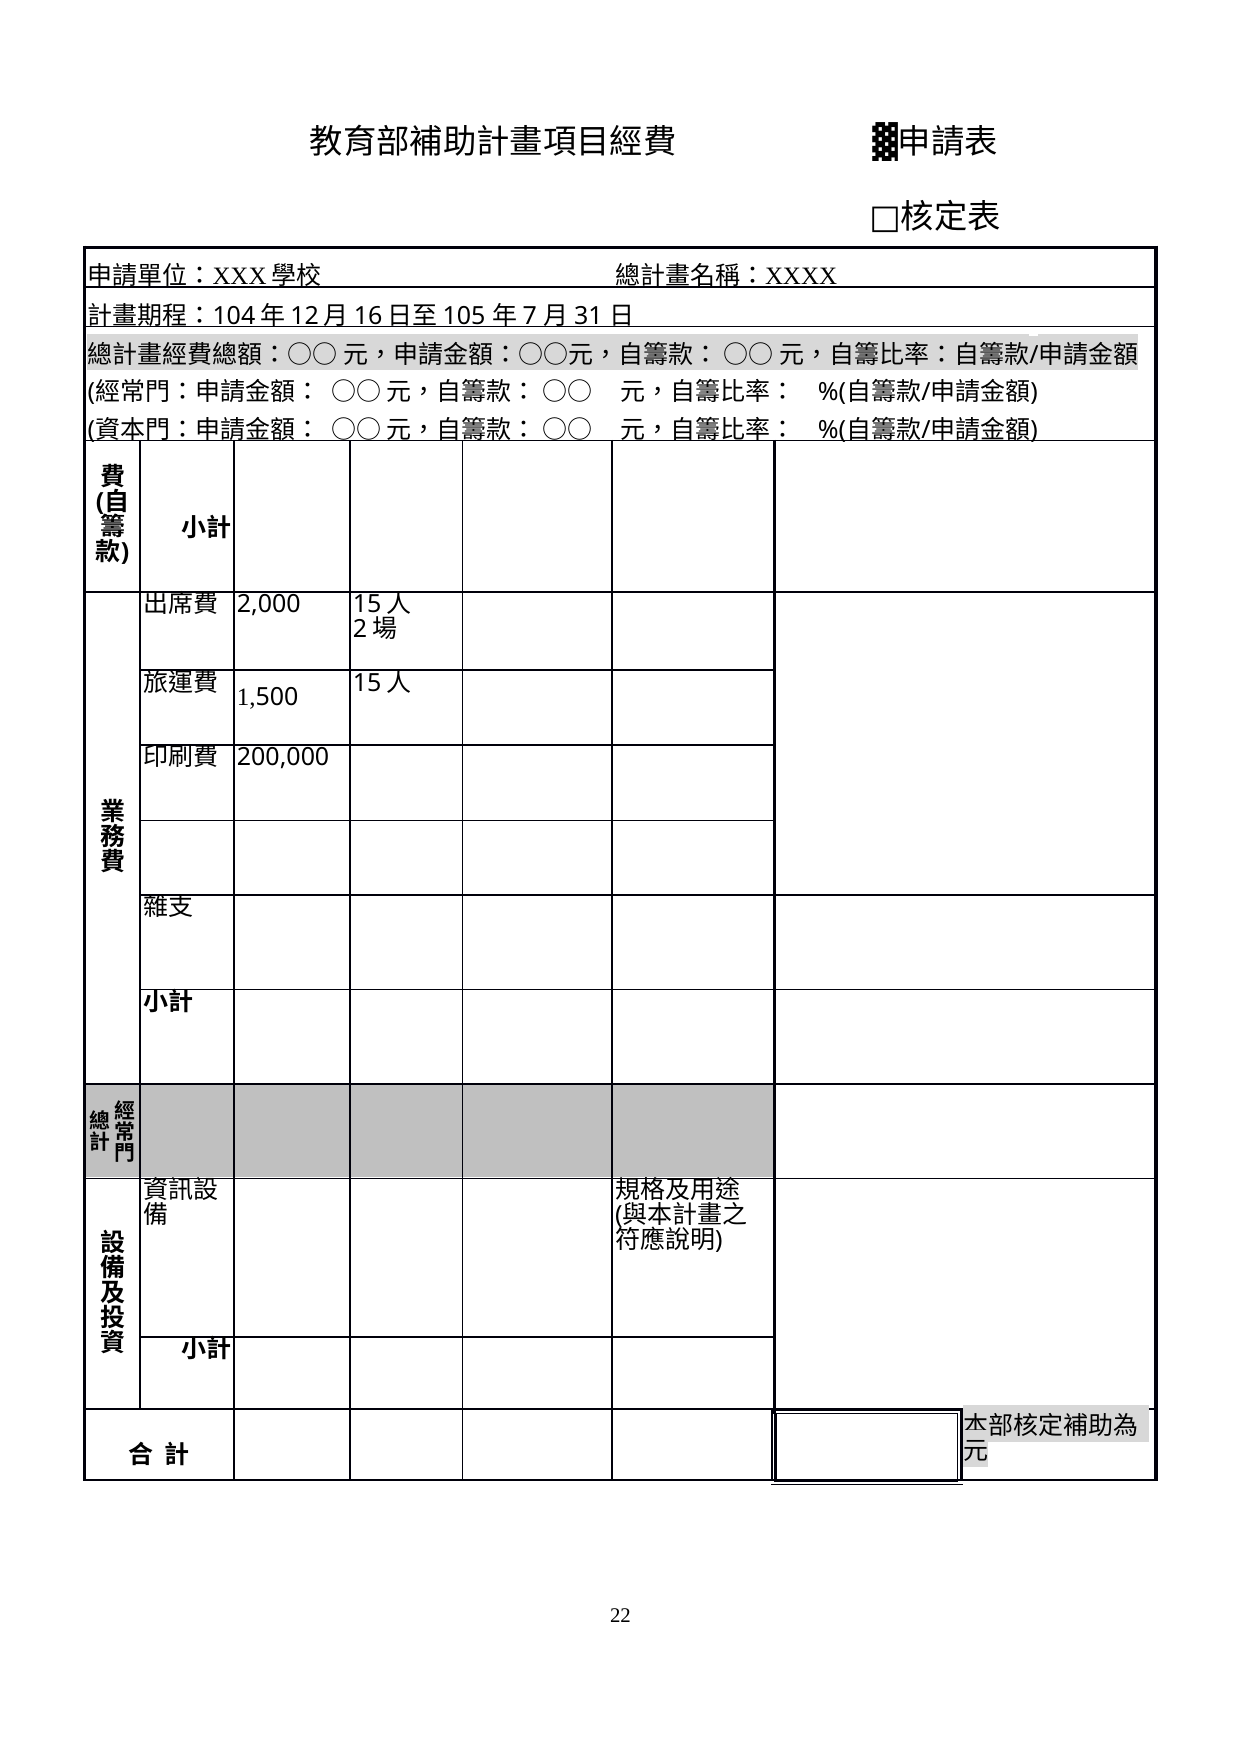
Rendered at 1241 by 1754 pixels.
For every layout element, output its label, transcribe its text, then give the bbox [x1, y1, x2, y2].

table_cell 規格及用途(與本計畫之符應說明) [613, 1179, 773, 1268]
table_cell [537, 517, 611, 591]
table_cell [351, 441, 462, 517]
table_cell [613, 671, 773, 744]
table_cell 出席費 [141, 593, 233, 669]
table_cell 費(自籌款) [86, 441, 139, 591]
table_cell 印刷費 [141, 746, 233, 819]
table_cell [235, 990, 349, 1083]
table_cell [776, 593, 960, 669]
table_cell [141, 441, 233, 517]
table_cell [507, 171, 713, 246]
table_cell [141, 1085, 233, 1177]
table_cell [537, 896, 611, 988]
table_cell [463, 1410, 537, 1479]
table_cell 經常門總計 [86, 1085, 139, 1177]
table_cell [960, 1085, 1154, 1177]
table_cell [235, 517, 349, 591]
table_cell [613, 1268, 773, 1336]
table_cell [613, 746, 773, 819]
table_cell [141, 1268, 233, 1336]
table_cell [235, 1268, 349, 1336]
table_cell 15人 2場 [351, 593, 462, 669]
table_cell [351, 1410, 462, 1479]
table_cell [463, 896, 537, 988]
table_cell [613, 990, 773, 1083]
table_cell [613, 1410, 771, 1479]
table_cell [351, 1268, 462, 1336]
table_cell [235, 1179, 349, 1268]
table_cell [235, 1338, 349, 1408]
table_cell [351, 896, 462, 988]
table_cell [463, 1268, 537, 1336]
table_cell [776, 820, 960, 894]
table_cell [351, 990, 462, 1083]
table_cell 資訊設備 [141, 1179, 233, 1268]
table_cell [235, 1410, 349, 1479]
table_header [234, 96, 256, 171]
table_cell [234, 171, 256, 246]
table_cell [960, 669, 1154, 744]
table_cell [463, 821, 537, 894]
table_cell [537, 593, 611, 669]
table_cell [463, 671, 537, 744]
table_cell [537, 746, 611, 819]
table_cell [537, 441, 611, 517]
table_cell [776, 1085, 960, 1177]
table_cell [960, 517, 1154, 591]
table_cell [960, 820, 1154, 894]
table_cell 總計畫名稱：XXXX [612, 249, 1154, 286]
table_cell [613, 593, 773, 669]
table_cell 設 備 及 投 資 [86, 1179, 139, 1408]
table_cell [141, 821, 233, 894]
table_cell [960, 744, 1154, 819]
table_header 教育部補助計畫項目經費 [256, 96, 713, 171]
table_cell [960, 593, 1154, 669]
table_cell 計畫期程：104年12月16日至105 年 7 月 31 日 [86, 288, 1154, 326]
table_cell 合 計 [86, 1410, 233, 1479]
table_cell [537, 1268, 611, 1336]
table_cell [463, 746, 537, 819]
table_cell [463, 1085, 537, 1177]
table_cell 2,000 [235, 593, 349, 669]
table_cell [235, 896, 349, 988]
table_cell [140, 171, 234, 246]
table_cell 200,000 [235, 746, 349, 819]
table_cell [537, 990, 611, 1083]
table_cell [776, 1268, 960, 1336]
table_cell [776, 896, 960, 988]
table_cell [960, 441, 1154, 517]
table_cell [463, 517, 537, 591]
table_cell 申請單位：XXX學校 [86, 249, 612, 286]
table_cell [383, 171, 507, 246]
table_cell 15人 [351, 671, 462, 744]
table_cell [776, 1338, 960, 1408]
table_cell [463, 593, 537, 669]
table_cell [84, 171, 140, 246]
table_cell [537, 1179, 611, 1268]
table_header [84, 96, 140, 171]
table_cell [235, 441, 349, 517]
table_cell 雜支 [141, 896, 233, 988]
table_cell [235, 1085, 349, 1177]
table_cell [351, 517, 462, 591]
table_cell [960, 1338, 1154, 1408]
table_cell [351, 821, 462, 894]
table_cell [613, 1085, 773, 1177]
table_cell [463, 1338, 537, 1408]
table_cell [537, 821, 611, 894]
table_cell 1,500 [235, 671, 349, 744]
table_cell 本部核定補助為 元 [963, 1410, 1154, 1479]
table_cell [960, 990, 1154, 1083]
table_cell [351, 1338, 462, 1408]
table_cell [256, 171, 383, 246]
table_cell 業 務 費 [86, 593, 139, 1083]
table_cell [777, 1414, 957, 1479]
table_cell 小計 [141, 517, 233, 591]
table_cell [235, 821, 349, 894]
table_cell [537, 671, 611, 744]
table_cell [613, 1338, 773, 1408]
table_cell [463, 990, 537, 1083]
table_cell [613, 896, 773, 988]
table_cell 小計 [141, 990, 233, 1083]
table_cell [776, 1179, 960, 1268]
table_cell □核定表 [714, 171, 1156, 246]
table_cell 旅運費 [141, 671, 233, 744]
table_cell [613, 441, 773, 517]
table_header [140, 96, 234, 171]
table_cell [351, 746, 462, 819]
table_cell [613, 821, 773, 894]
table_cell [776, 990, 960, 1083]
table_cell [537, 1338, 611, 1408]
table_cell [960, 1179, 1154, 1338]
table_cell [351, 1179, 462, 1268]
table_cell [537, 1410, 611, 1479]
table_header ▓申請表 [714, 96, 1156, 171]
table_cell [351, 1085, 462, 1177]
table_cell [776, 744, 960, 819]
table_cell [613, 517, 773, 591]
table_cell [463, 441, 537, 517]
table_cell [776, 441, 960, 517]
table_cell [463, 1179, 537, 1268]
table_cell 總計畫經費總額：○○ 元，申請金額：○○元，自籌款： ○○ 元，自籌比率：自籌款/申請金額(經常門：申請金額： ○○ 元，自籌款： ○○ 元，自籌比率： %(自籌款/申請金額) (資本門：申請金額： ○○ 元，自籌款： ○○ 元，自籌比率： %(自籌款/申請金額) [86, 327, 1154, 440]
table_cell [776, 669, 960, 744]
table_cell [537, 1085, 611, 1177]
table_cell [960, 896, 1154, 988]
table_cell [776, 517, 960, 591]
table_cell 小計 [141, 1338, 233, 1408]
